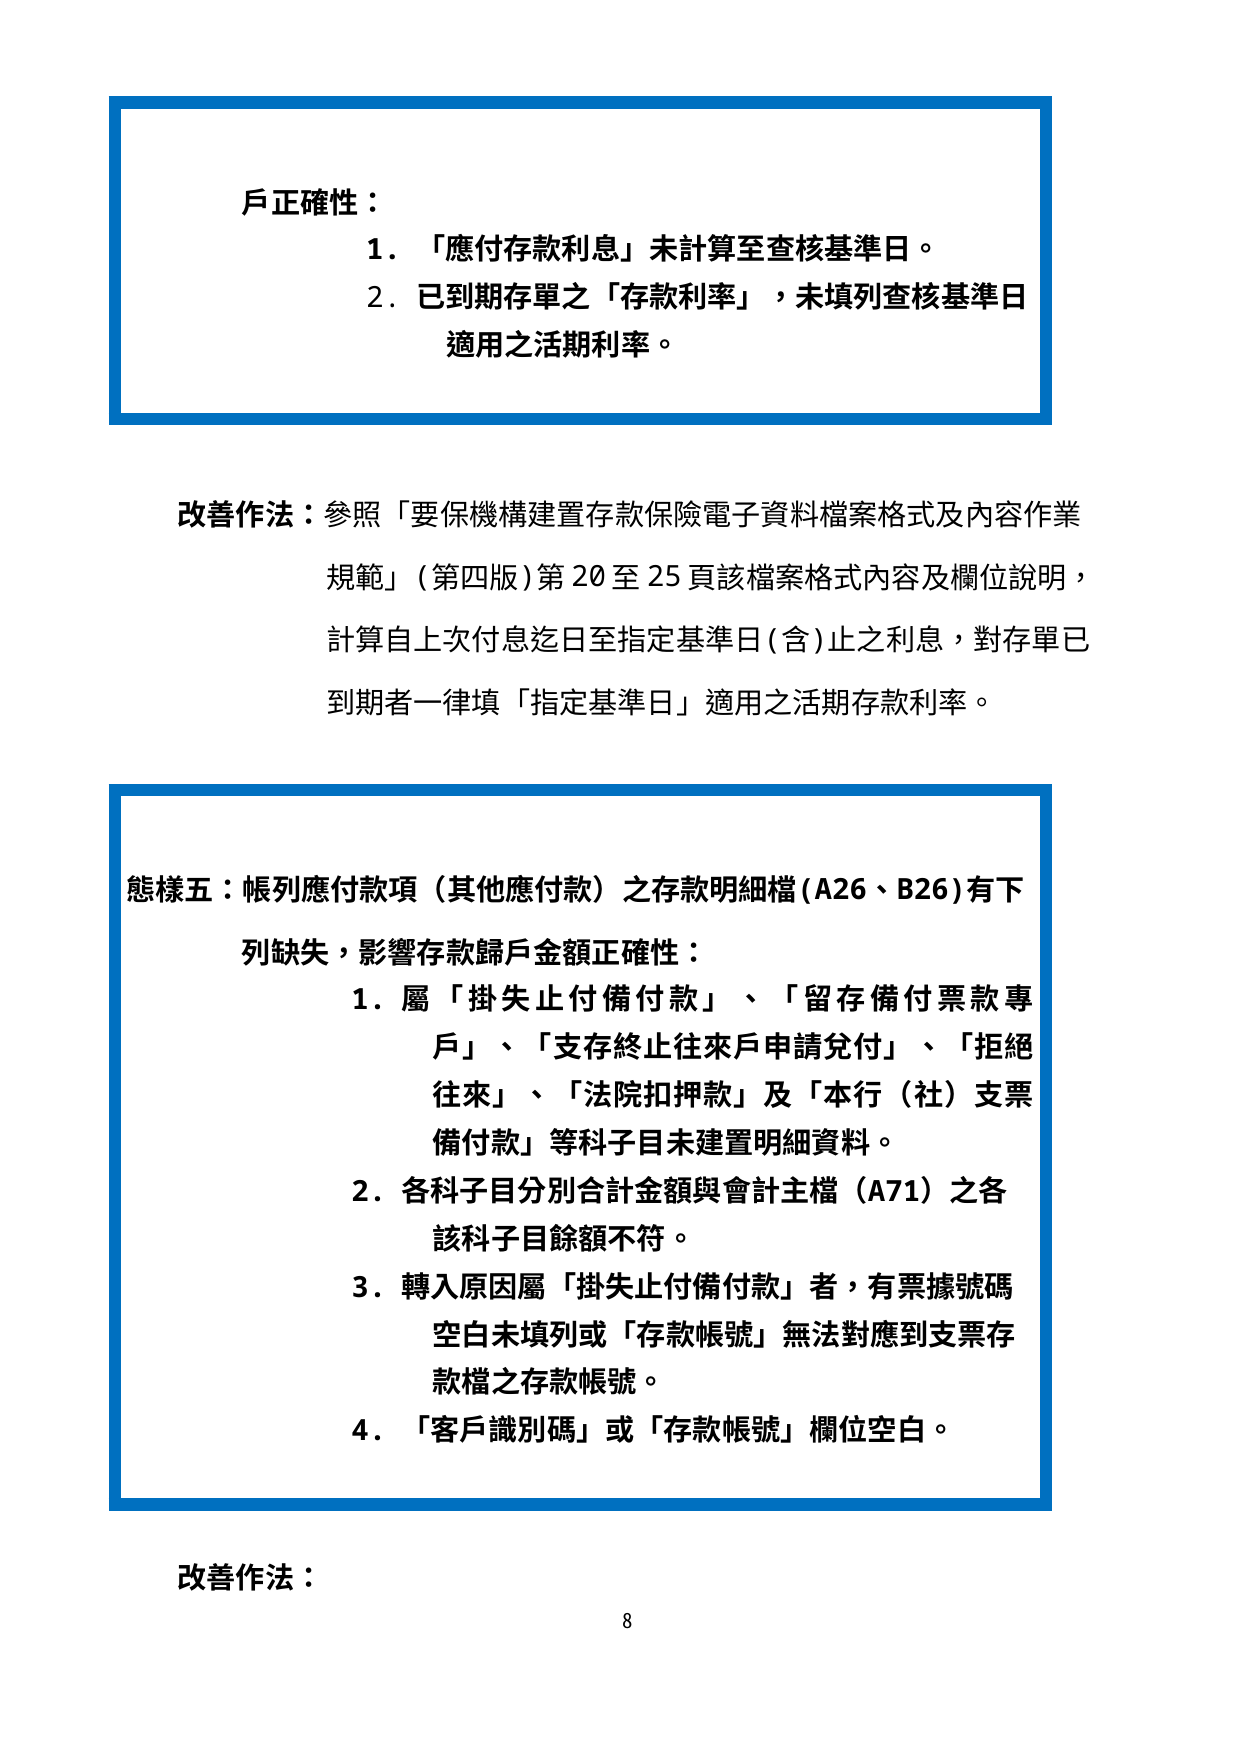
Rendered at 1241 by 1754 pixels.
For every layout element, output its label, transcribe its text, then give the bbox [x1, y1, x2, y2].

table_header 態樣五：帳列應付款項（其他應付款）之存款明細檔(A26、B26)有下列缺失，影響存款歸戶金額正確性： 屬「掛失止付備付款」、「留存備付票款專戶」、「支存終止往來戶申請兌付」、「拒絕往來」、「法院扣押款」及「本行（社）支票備付款」等科子目未建置明細資料。 各科子目分別合計金額與會計主檔（A71）之各該科子目餘額不符。 轉入原因屬「掛失止付備付款」者，有票據號碼空白未填列或「存款帳號」無法對應到支票存款檔之存款帳號。 「客戶識別碼」或「存款帳號」欄位空白。 [121, 796, 1040, 1498]
table_header 態樣四：存單存款檔(A22、B22及C22)有下列缺失，影響存款利息歸戶正確性： 「應付存款利息」未計算至查核基準日。 已到期存單之「存款利率」，未填列查核基準日適用之活期利率。 [121, 109, 1040, 413]
text 改善作法：參照「要保機構建置存款保險電子資料檔案格式及內容作業規範」(第四版)第20至25頁該檔案格式內容及欄位說明，計算自上次付息迄日至指定基準日(含)止之利息，對存單已到期者一律填「指定基準日」適用之活期存款利率。 [177, 471, 1093, 721]
text 改善作法： [177, 1534, 1093, 1596]
